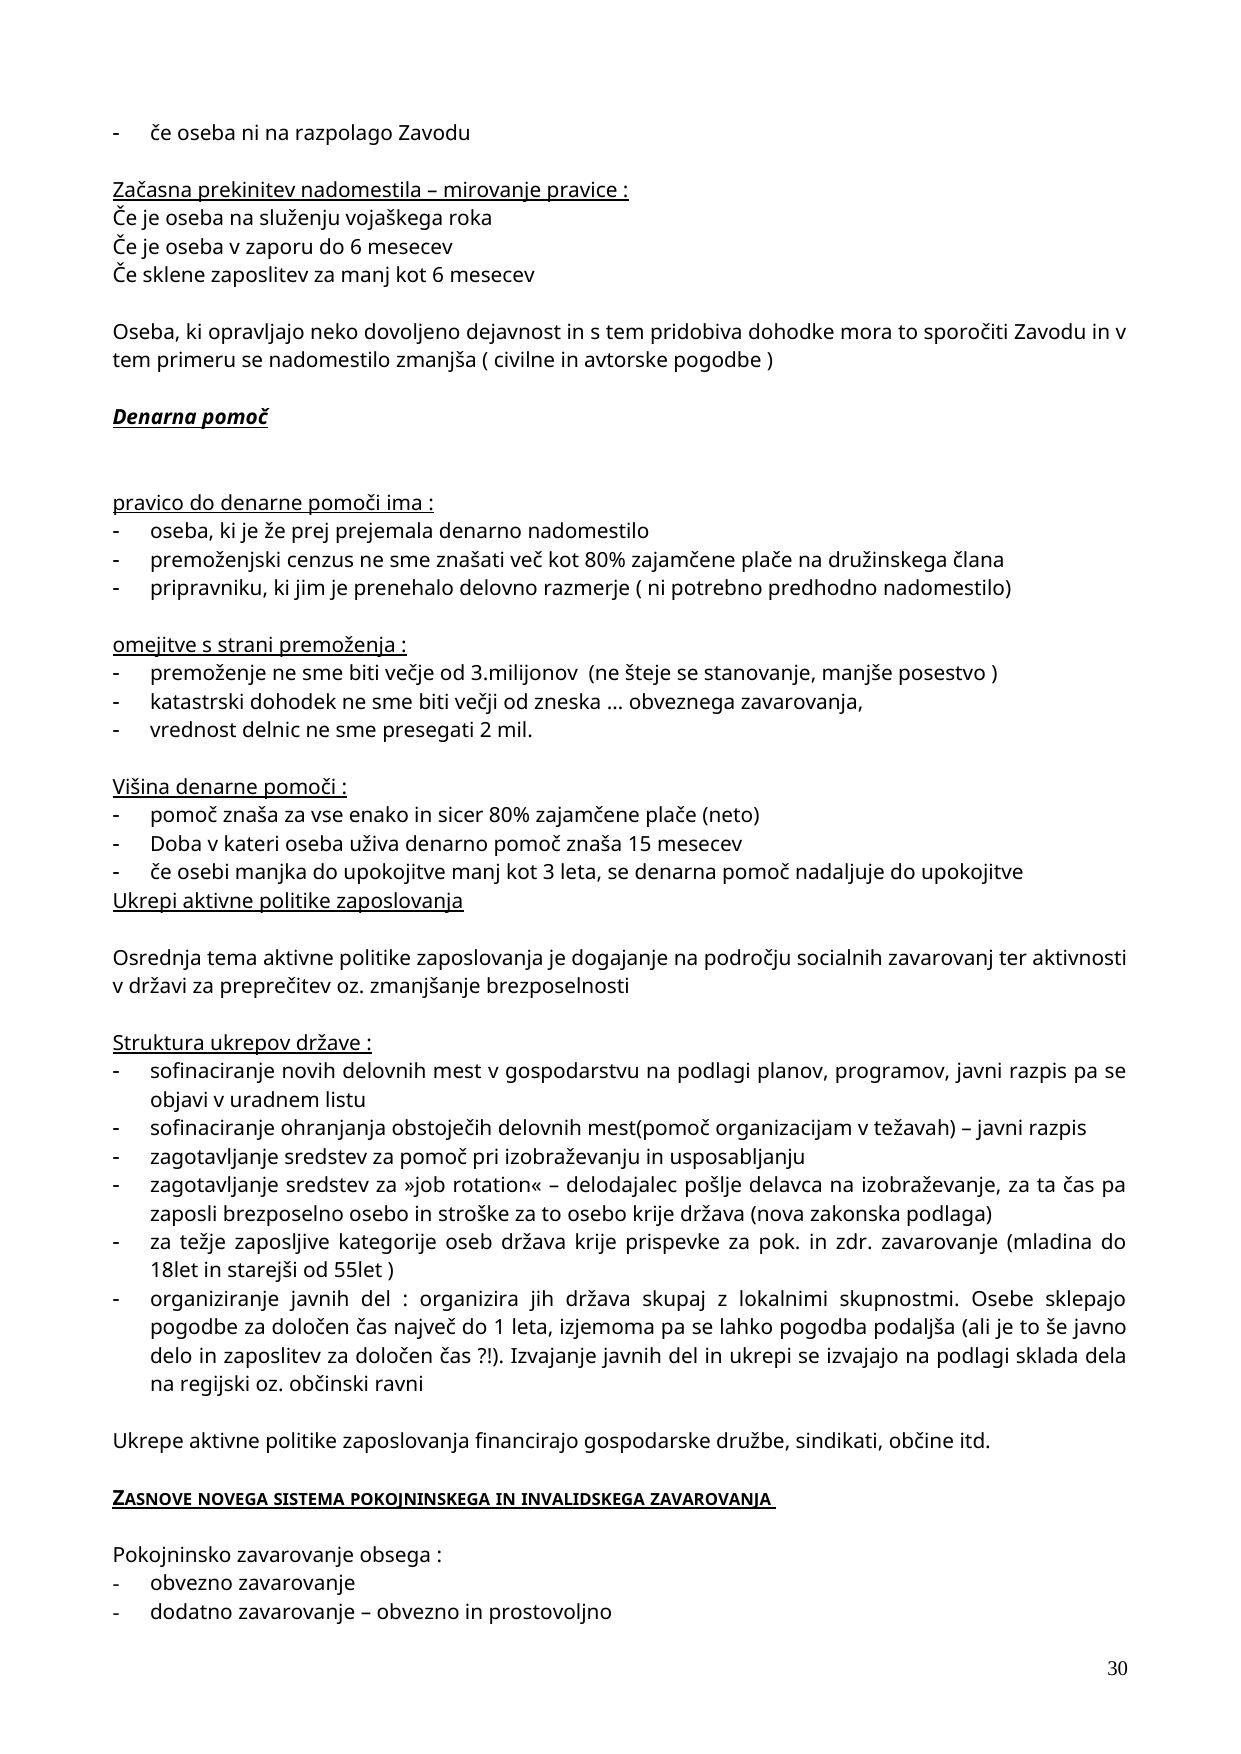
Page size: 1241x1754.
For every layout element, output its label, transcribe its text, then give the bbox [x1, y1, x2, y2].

text Pokojninsko zavarovanje obsega : [112, 1540, 1128, 1568]
list pripravniku, ki jim je prenehalo delovno razmerje ( ni potrebno predhodno nadomestilo) [112, 573, 1128, 602]
text Začasna prekinitev nadomestila – mirovanje pravice : [112, 175, 1128, 203]
text Zasnove novega sistema pokojninskega in invalidskega zavarovanja [112, 1483, 1128, 1512]
text Če je oseba v zaporu do 6 mesecev [112, 232, 1128, 260]
list oseba, ki je že prej prejemala denarno nadomestilo [112, 516, 1128, 545]
text Višina denarne pomoči : [112, 772, 1128, 801]
list za težje zaposljive kategorije oseb država krije prispevke za pok. in zdr. zavarovanje (mladina do 18let in starejši od 55let ) [112, 1227, 1128, 1284]
list dodatno zavarovanje – obvezno in prostovoljno [112, 1597, 1128, 1625]
subtitle Denarna pomoč [112, 402, 1128, 431]
subtitle Ukrepi aktivne politike zaposlovanja [112, 886, 1128, 914]
list zagotavljanje sredstev za pomoč pri izobraževanju in usposabljanju [112, 1142, 1128, 1170]
list zagotavljanje sredstev za »job rotation« – delodajalec pošlje delavca na izobraževanje, za ta čas pa zaposli brezposelno osebo in stroške za to osebo krije država (nova zakonska podlaga) [112, 1170, 1128, 1227]
list vrednost delnic ne sme presegati 2 mil. [112, 715, 1128, 744]
list sofinaciranje novih delovnih mest v gospodarstvu na podlagi planov, programov, javni razpis pa se objavi v uradnem listu [112, 1057, 1128, 1113]
list premoženjski cenzus ne sme znašati več kot 80% zajamčene plače na družinskega člana [112, 545, 1128, 573]
list obvezno zavarovanje [112, 1568, 1128, 1597]
text Če je oseba na služenju vojaškega roka [112, 203, 1128, 232]
list organiziranje javnih del : organizira jih država skupaj z lokalnimi skupnostmi. Osebe sklepajo pogodbe za določen čas največ do 1 leta, izjemoma pa se lahko pogodba podaljša (ali je to še javno delo in zaposlitev za določen čas ?!). Izvajanje javnih del in ukrepi se izvajajo na podlagi sklada dela na regijski oz. občinski ravni [112, 1284, 1128, 1398]
text omejitve s strani premoženja : [112, 630, 1128, 658]
list premoženje ne sme biti večje od 3.milijonov (ne šteje se stanovanje, manjše posestvo ) [112, 658, 1128, 687]
text Ukrepe aktivne politike zaposlovanja financirajo gospodarske družbe, sindikati, občine itd. [112, 1426, 1128, 1455]
text Struktura ukrepov države : [112, 1028, 1128, 1057]
list katastrski dohodek ne sme biti večji od zneska … obveznega zavarovanja, [112, 687, 1128, 715]
list če oseba ni na razpolago Zavodu [112, 118, 1128, 147]
text Če sklene zaposlitev za manj kot 6 mesecev [112, 260, 1128, 289]
list sofinaciranje ohranjanja obstoječih delovnih mest(pomoč organizacijam v težavah) – javni razpis [112, 1113, 1128, 1142]
list Doba v kateri oseba uživa denarno pomoč znaša 15 mesecev [112, 829, 1128, 857]
text Osrednja tema aktivne politike zaposlovanja je dogajanje na področju socialnih zavarovanj ter aktivnosti v državi za preprečitev oz. zmanjšanje brezposelnosti [112, 943, 1128, 1000]
text Oseba, ki opravljajo neko dovoljeno dejavnost in s tem pridobiva dohodke mora to sporočiti Zavodu in v tem primeru se nadomestilo zmanjša ( civilne in avtorske pogodbe ) [112, 317, 1128, 374]
text pravico do denarne pomoči ima : [112, 488, 1128, 516]
list če osebi manjka do upokojitve manj kot 3 leta, se denarna pomoč nadaljuje do upokojitve [112, 857, 1128, 886]
list pomoč znaša za vse enako in sicer 80% zajamčene plače (neto) [112, 801, 1128, 829]
